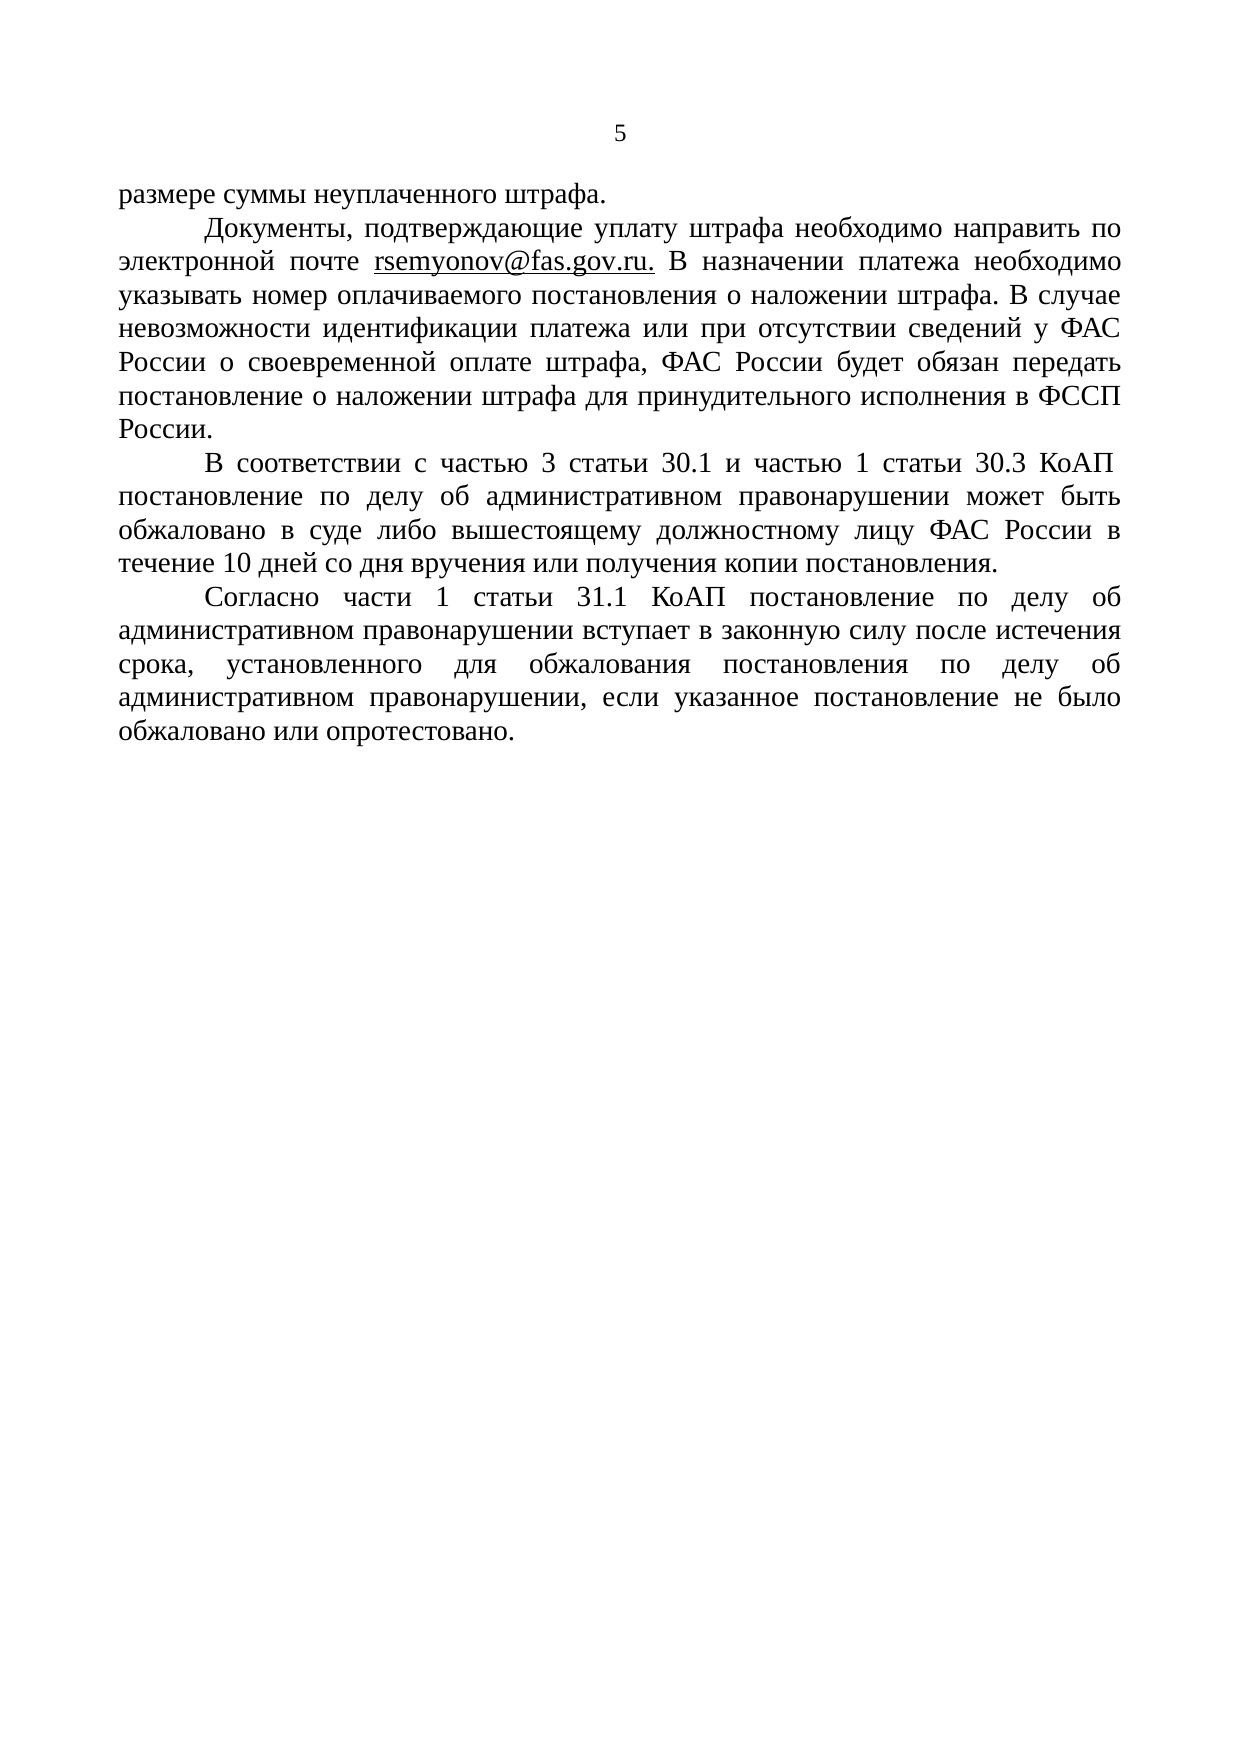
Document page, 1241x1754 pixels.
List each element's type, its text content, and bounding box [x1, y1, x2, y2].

text размере суммы неуплаченного штрафа. [118, 176, 1122, 210]
text Документы, подтверждающие уплату штрафа необходимо направить по электронной почте rsemyonov@fas.gov.ru. В назначении платежа необходимо указывать номер оплачиваемого постановления о наложении штрафа. В случае невозможности идентификации платежа или при отсутствии сведений у ФАС России о своевременной оплате штрафа, ФАС России будет обязан передать постановление о наложении штрафа для принудительного исполнения в ФССП России. [118, 210, 1122, 445]
text Согласно части 1 статьи 31.1 КоАП постановление по делу об административном правонарушении вступает в законную силу после истечения срока, установленного для обжалования постановления по делу об административном правонарушении, если указанное постановление не было обжаловано или опротестовано. [118, 579, 1122, 747]
text В соответствии с частью 3 статьи 30.1 и частью 1 статьи 30.3 КоАП постановление по делу об административном правонарушении может быть обжаловано в суде либо вышестоящему должностному лицу ФАС России в течение 10 дней со дня вручения или получения копии постановления. [118, 445, 1122, 579]
